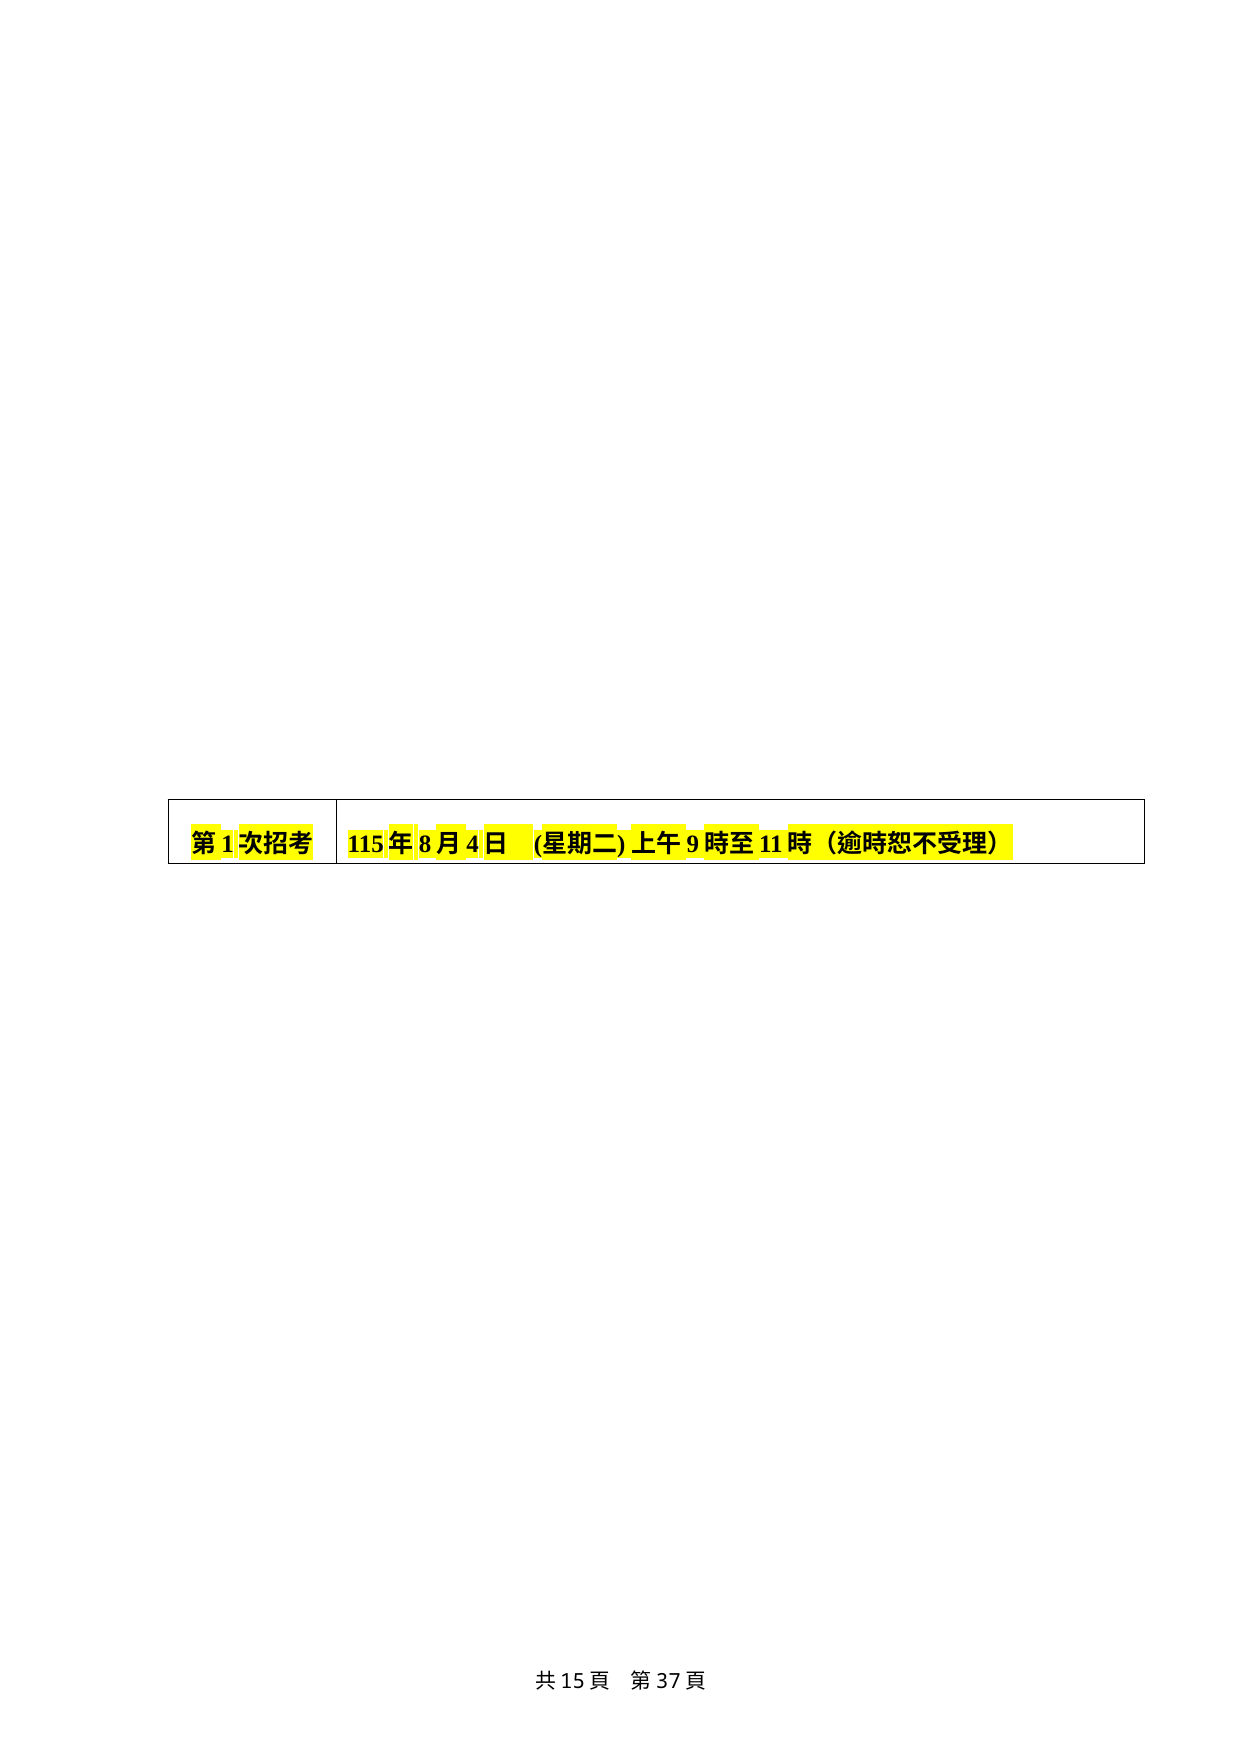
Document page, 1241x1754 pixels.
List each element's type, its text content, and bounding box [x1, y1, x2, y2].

table_header 115年8月4日 (星期二) 上午9時至11時（逾時恕不受理） [337, 800, 1144, 863]
table_header 第1次招考 [169, 800, 336, 863]
